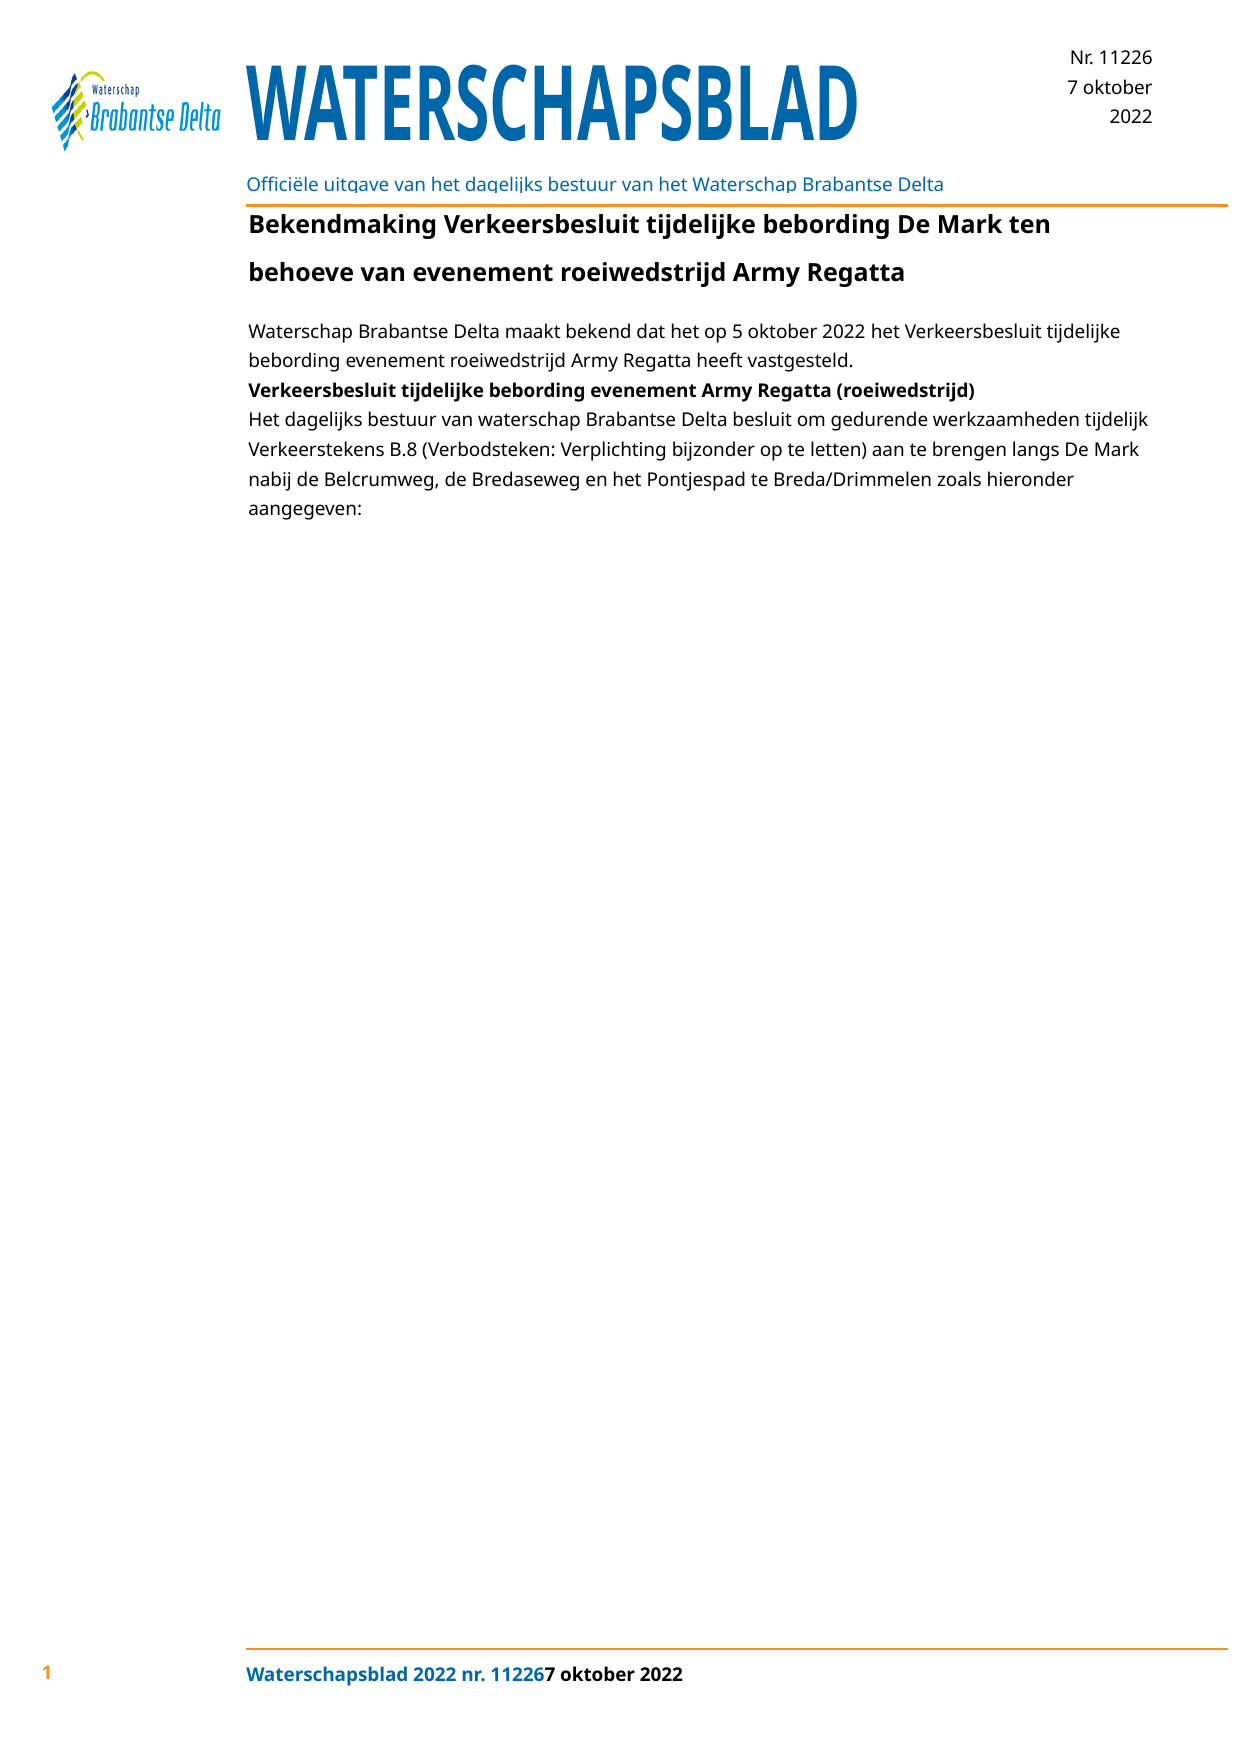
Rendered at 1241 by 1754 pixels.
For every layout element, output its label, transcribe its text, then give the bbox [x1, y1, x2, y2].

picture [41, 47, 231, 172]
text Verkeersbesluit tijdelijke bebording evenement Army Regatta (roeiwedstrijd) [248, 377, 1152, 403]
text Het dagelijks bestuur van waterschap Brabantse Delta besluit om gedurende werkzaamheden tijdelijk Verkeerstekens B.8 (Verbodsteken: Verplichting bijzonder op te letten) aan te brengen langs De Mark nabij de Belcrumweg, de Bredaseweg en het Pontjespad te Breda/Drimmelen zoals hieronder aangegeven: [248, 407, 1152, 521]
text Bekendmaking Verkeersbesluit tijdelijke bebording De Mark ten behoeve van evenement roeiwedstrijd Army Regatta [248, 207, 1152, 288]
text Waterschap Brabantse Delta maakt bekend dat het op 5 oktober 2022 het Verkeersbesluit tijdelijke bebording evenement roeiwedstrijd Army Regatta heeft vastgesteld. [248, 318, 1152, 373]
